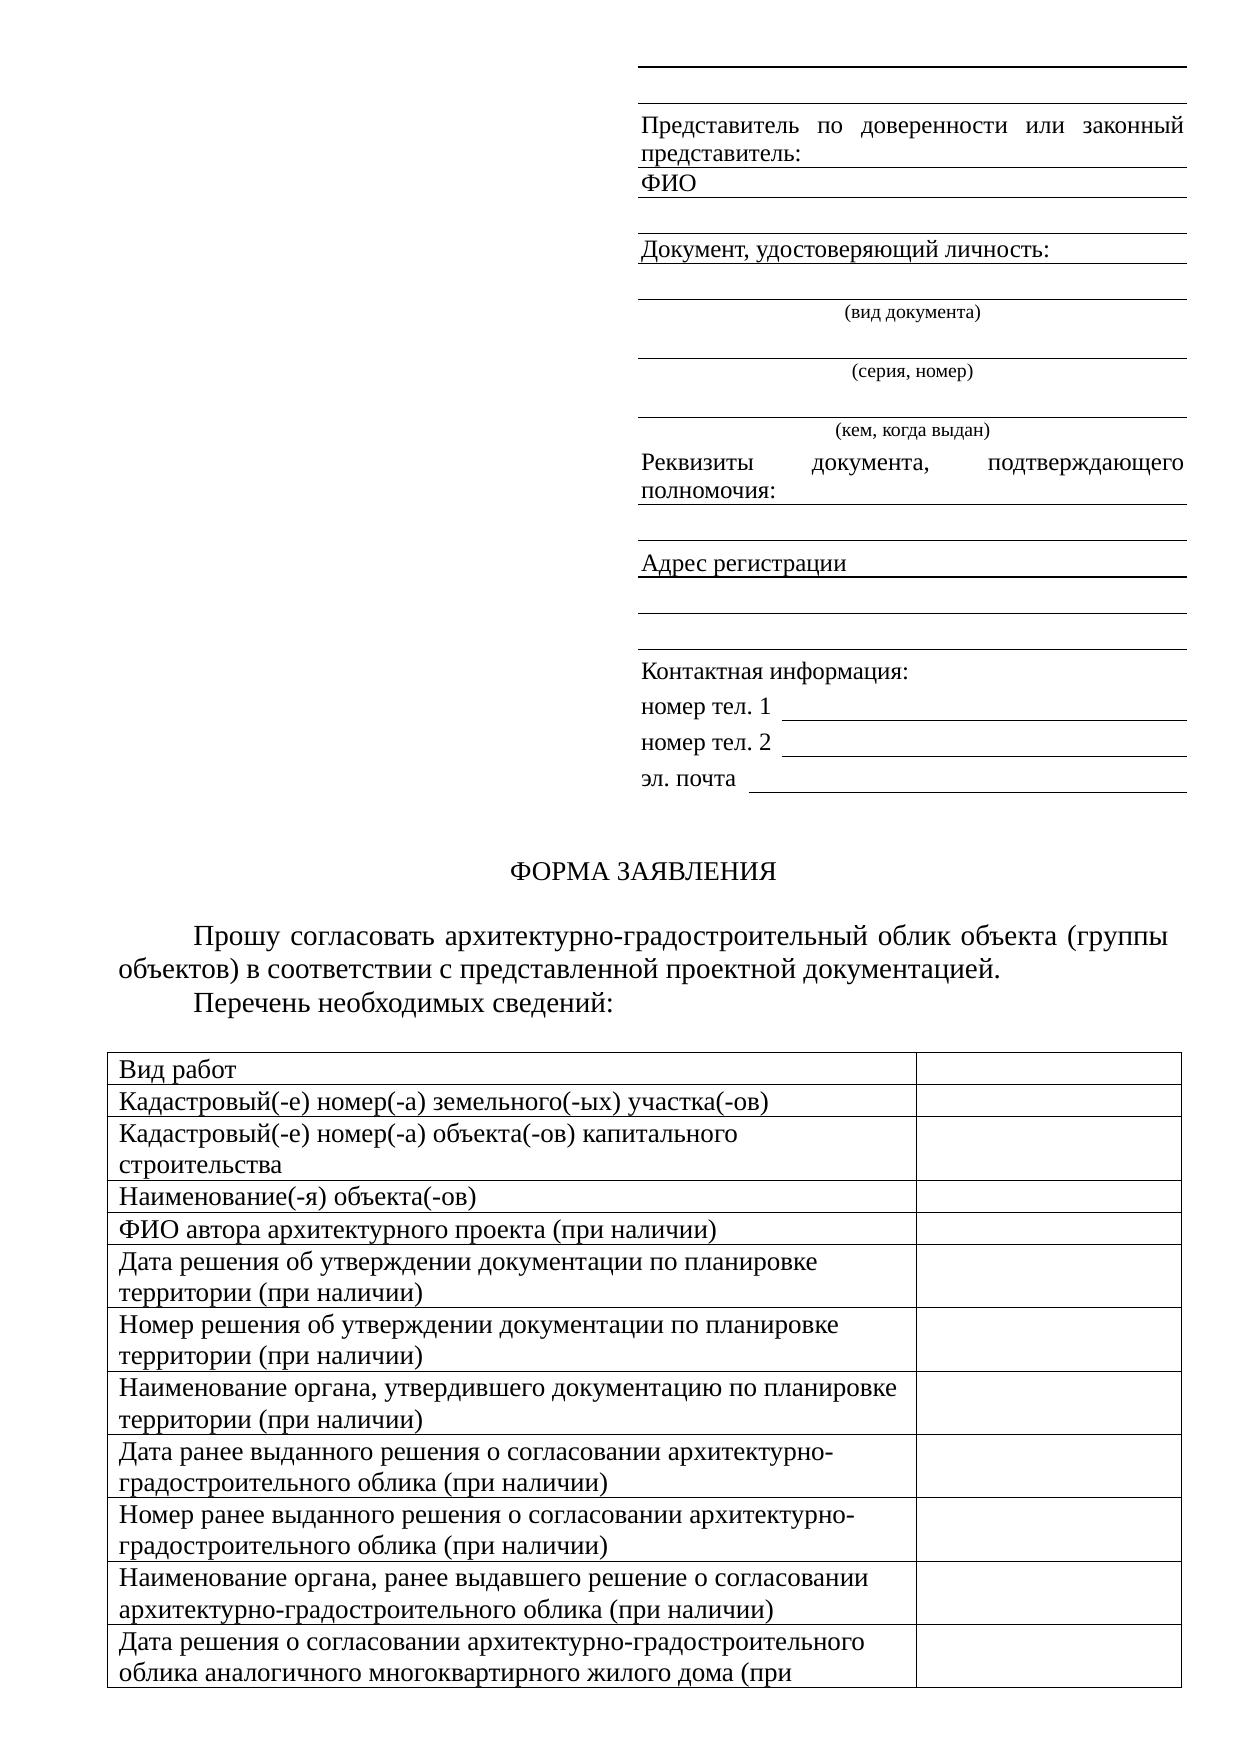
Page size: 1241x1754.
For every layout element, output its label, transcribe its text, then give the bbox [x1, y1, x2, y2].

table_cell [917, 1435, 1181, 1497]
table_cell [638, 382, 1187, 417]
table_cell [638, 578, 1187, 612]
table_cell [638, 505, 1187, 540]
table_cell Наименование органа, утвердившего документацию по планировке территории (при наличии) [108, 1372, 916, 1434]
table_cell Номер ранее выданного решения о согласовании архитектурно-градостроительного облика (при наличии) [108, 1498, 916, 1561]
table_cell [638, 614, 1187, 648]
table_cell [917, 1562, 1181, 1624]
table_cell [638, 198, 1187, 233]
table_cell (вид документа) [638, 300, 1187, 323]
table_cell Кадастровый(-е) номер(-а) земельного(-ых) участка(-ов) [108, 1085, 916, 1116]
table_cell [638, 68, 1187, 102]
text Перечень необходимых сведений: [118, 985, 1169, 1018]
table_cell Адрес регистрации [638, 541, 1187, 576]
table_cell [638, 264, 1187, 299]
table_cell Дата ранее выданного решения о согласовании архитектурно-градостроительного облика (при наличии) [108, 1435, 916, 1497]
table_cell [638, 323, 1187, 358]
table_cell [917, 1245, 1181, 1307]
table_cell Номер решения об утверждении документации по планировке территории (при наличии) [108, 1308, 916, 1371]
table_cell Кадастровый(-е) номер(-а) объекта(-ов) капитального строительства [108, 1117, 916, 1179]
table_cell [917, 1625, 1181, 1687]
text Прошу согласовать архитектурно-градостроительный облик объекта (группы объектов) в соответствии с представленной проектной документацией. [118, 918, 1169, 985]
table_cell Дата решения об утверждении документации по планировке территории (при наличии) [108, 1245, 916, 1307]
table_cell Дата решения о согласовании архитектурно-градостроительного облика аналогичного многоквартирного жилого дома (при [108, 1625, 916, 1687]
table_cell (серия, номер) [638, 359, 1187, 382]
table_cell [917, 1372, 1181, 1434]
table_cell ФИО [638, 168, 1187, 197]
table_cell [917, 1308, 1181, 1371]
table_cell [917, 1181, 1181, 1212]
table_cell [782, 685, 1187, 719]
table_cell ФИО автора архитектурного проекта (при наличии) [108, 1213, 916, 1244]
table_cell Представитель по доверенности или законный представитель: [638, 104, 1187, 167]
table_cell Наименование(-я) объекта(-ов) [108, 1181, 916, 1212]
text ФОРМА ЗАЯВЛЕНИЯ [118, 855, 1169, 886]
table_cell Документ, удостоверяющий личность: [638, 234, 1187, 263]
table_cell [917, 1085, 1181, 1116]
table_cell [917, 1498, 1181, 1561]
table_header Вид работ [108, 1053, 916, 1084]
table_cell эл. почта [638, 756, 749, 792]
table_cell (кем, когда выдан) [638, 418, 1187, 441]
table_cell Наименование органа, ранее выдавшего решение о согласовании архитектурно-градостроительного облика (при наличии) [108, 1562, 916, 1624]
table_cell [917, 1213, 1181, 1244]
table_cell номер тел. 2 [638, 720, 782, 756]
table_cell [782, 721, 1187, 756]
table_cell [749, 756, 1187, 792]
table_cell номер тел. 1 [638, 685, 782, 719]
table_cell [917, 1117, 1181, 1179]
table_cell Контактная информация: [638, 650, 1187, 684]
table_cell Реквизиты документа, подтверждающего полномочия: [638, 441, 1187, 504]
table_header [917, 1053, 1181, 1084]
